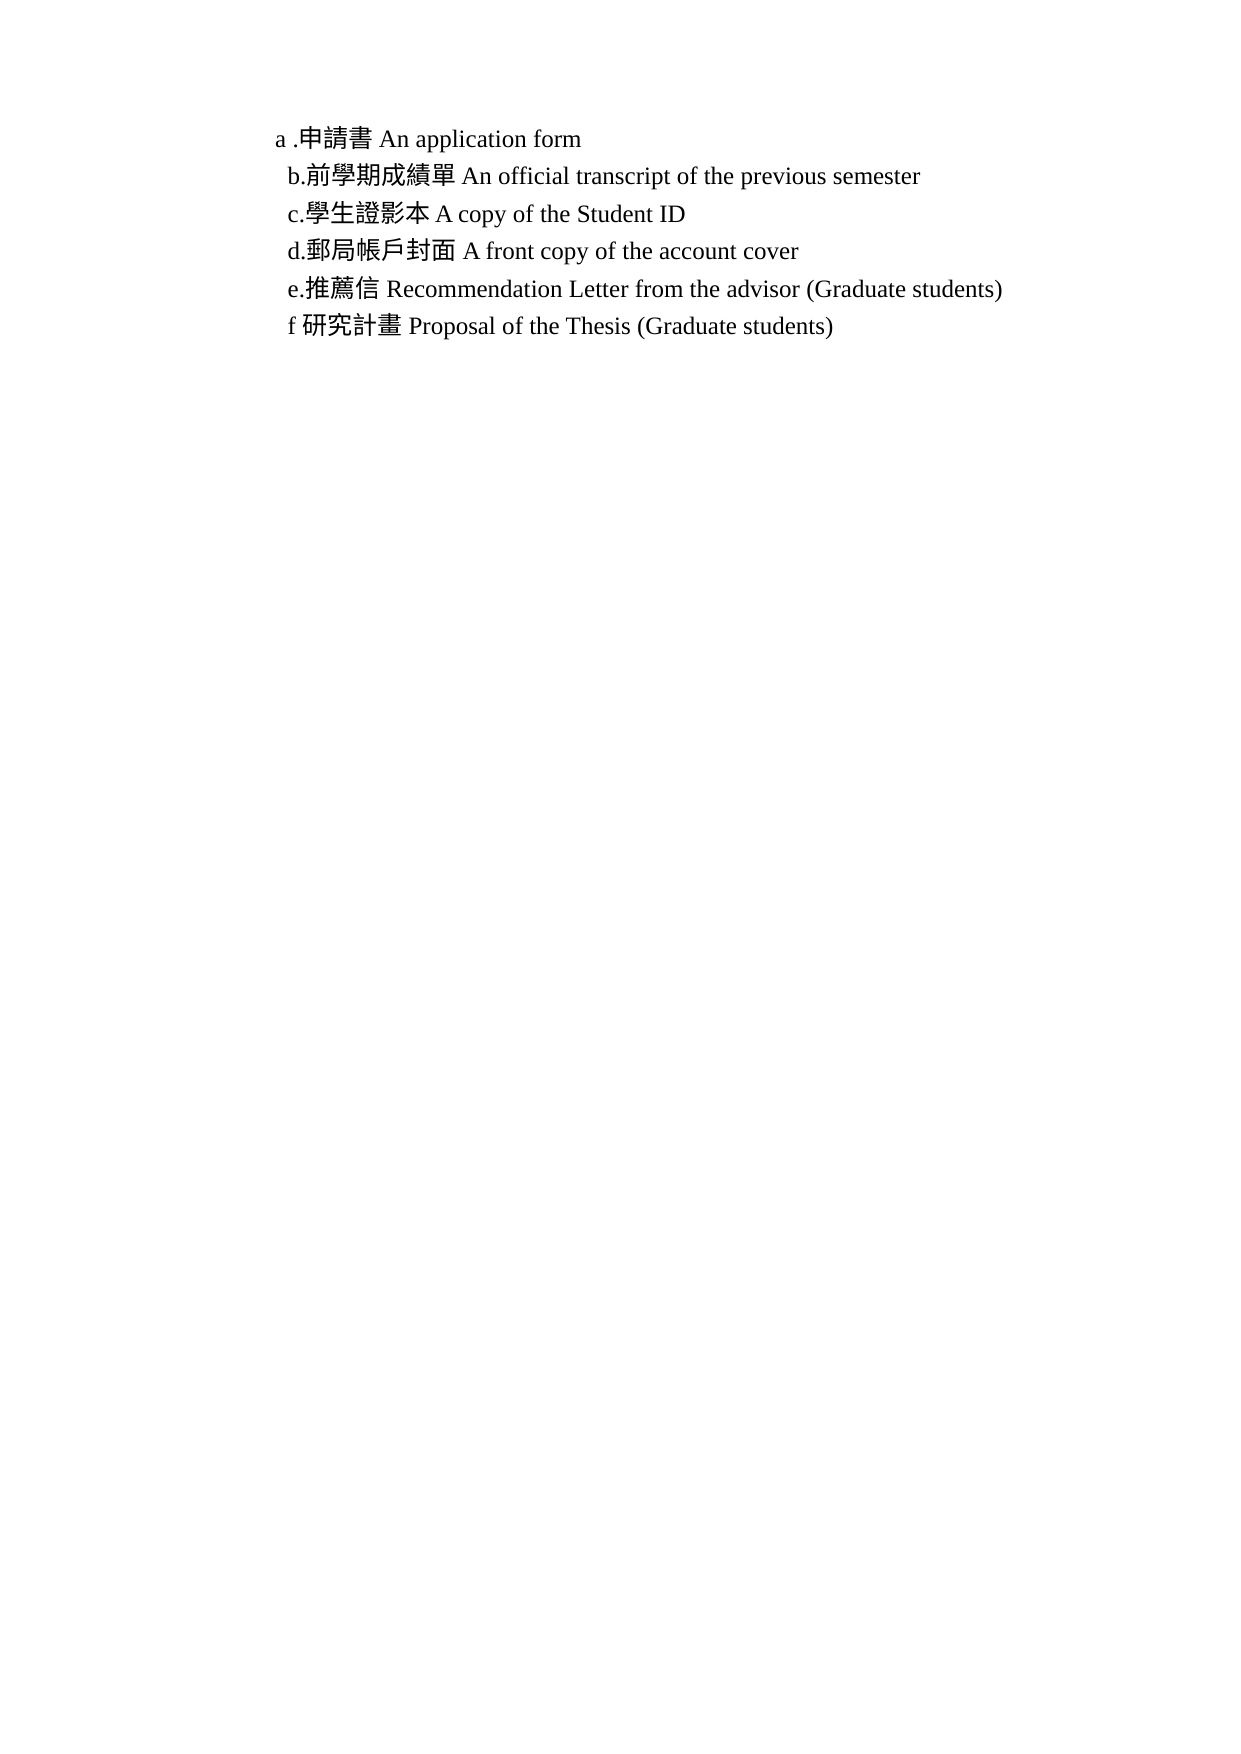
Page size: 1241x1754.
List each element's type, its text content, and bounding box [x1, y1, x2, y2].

text b.前學期成績單An official transcript of the previous semester [187, 155, 1053, 193]
text a .申請書An application form [212, 118, 1053, 155]
text d.郵局帳戶封面 A front copy of the account cover [187, 230, 1053, 268]
text f 研究計畫 Proposal of the Thesis (Graduate students) [187, 305, 1053, 343]
text e.推薦信 Recommendation Letter from the advisor (Graduate students) [187, 268, 1053, 305]
text c.學生證影本A copy of the Student ID [187, 193, 1053, 230]
